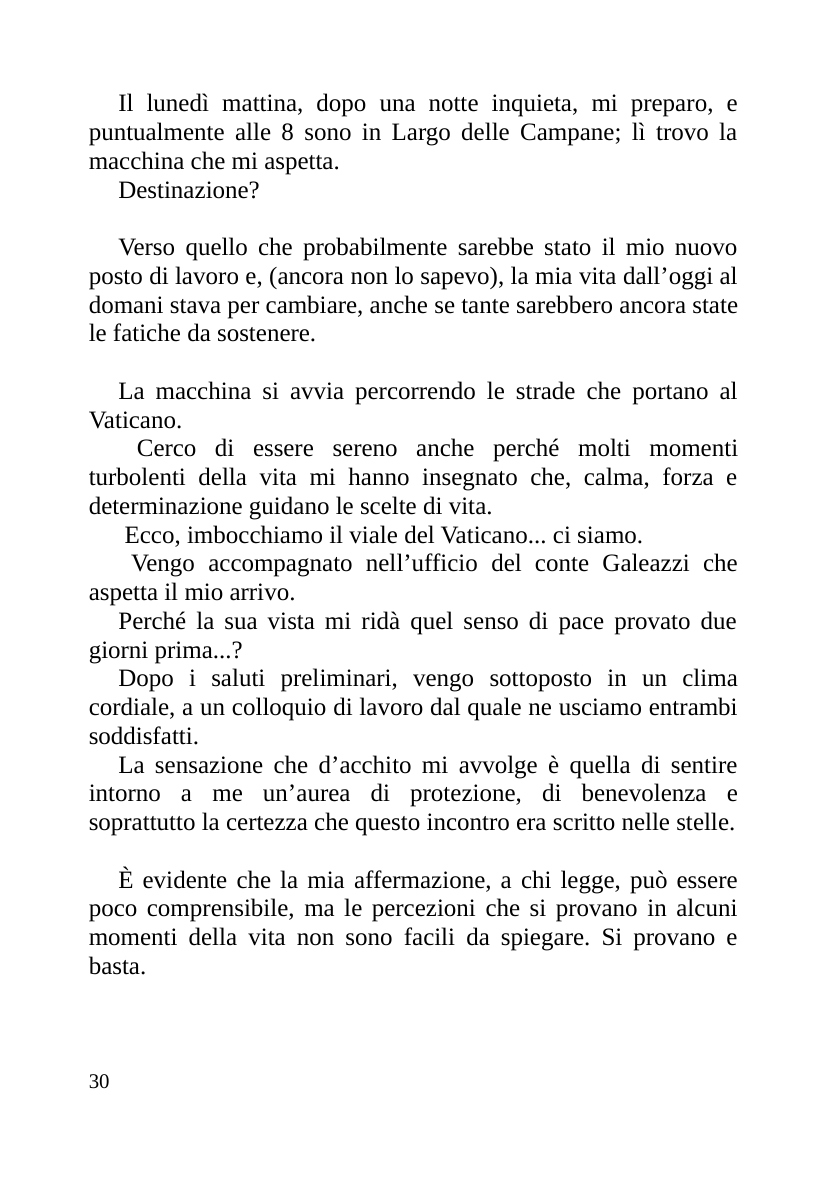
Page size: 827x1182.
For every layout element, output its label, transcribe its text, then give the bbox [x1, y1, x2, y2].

text La macchina si avvia percorrendo le strade che portano al Vaticano. [88, 376, 738, 433]
text La sensazione che d’acchito mi avvolge è quella di sentire intorno a me un’aurea di protezione, di benevolenza e soprattutto la certezza che questo incontro era scritto nelle stelle. [88, 750, 738, 836]
text Il lunedì mattina, dopo una notte inquieta, mi preparo, e puntualmente alle 8 sono in Largo delle Campane; lì trovo la macchina che mi aspetta. [88, 88, 738, 175]
text Dopo i saluti preliminari, vengo sottoposto in un clima cordiale, a un colloquio di lavoro dal quale ne usciamo entrambi soddisfatti. [88, 663, 738, 750]
text Cerco di essere sereno anche perché molti momenti turbolenti della vita mi hanno insegnato che, calma, forza e determinazione guidano le scelte di vita. [88, 433, 738, 520]
text Perché la sua vista mi ridà quel senso di pace provato due giorni prima...? [88, 606, 738, 663]
text È evidente che la mia affermazione, a chi legge, può essere poco comprensibile, ma le percezioni che si provano in alcuni momenti della vita non sono facili da spiegare. Si provano e basta. [88, 865, 738, 980]
text Ecco, imbocchiamo il viale del Vaticano... ci siamo. [88, 520, 738, 548]
text Verso quello che probabilmente sarebbe stato il mio nuovo posto di lavoro e, (ancora non lo sapevo), la mia vita dall’oggi al domani stava per cambiare, anche se tante sarebbero ancora state le fatiche da sostenere. [88, 232, 738, 347]
text Vengo accompagnato nell’ufficio del conte Galeazzi che aspetta il mio arrivo. [88, 548, 738, 606]
text Destinazione? [88, 175, 738, 203]
